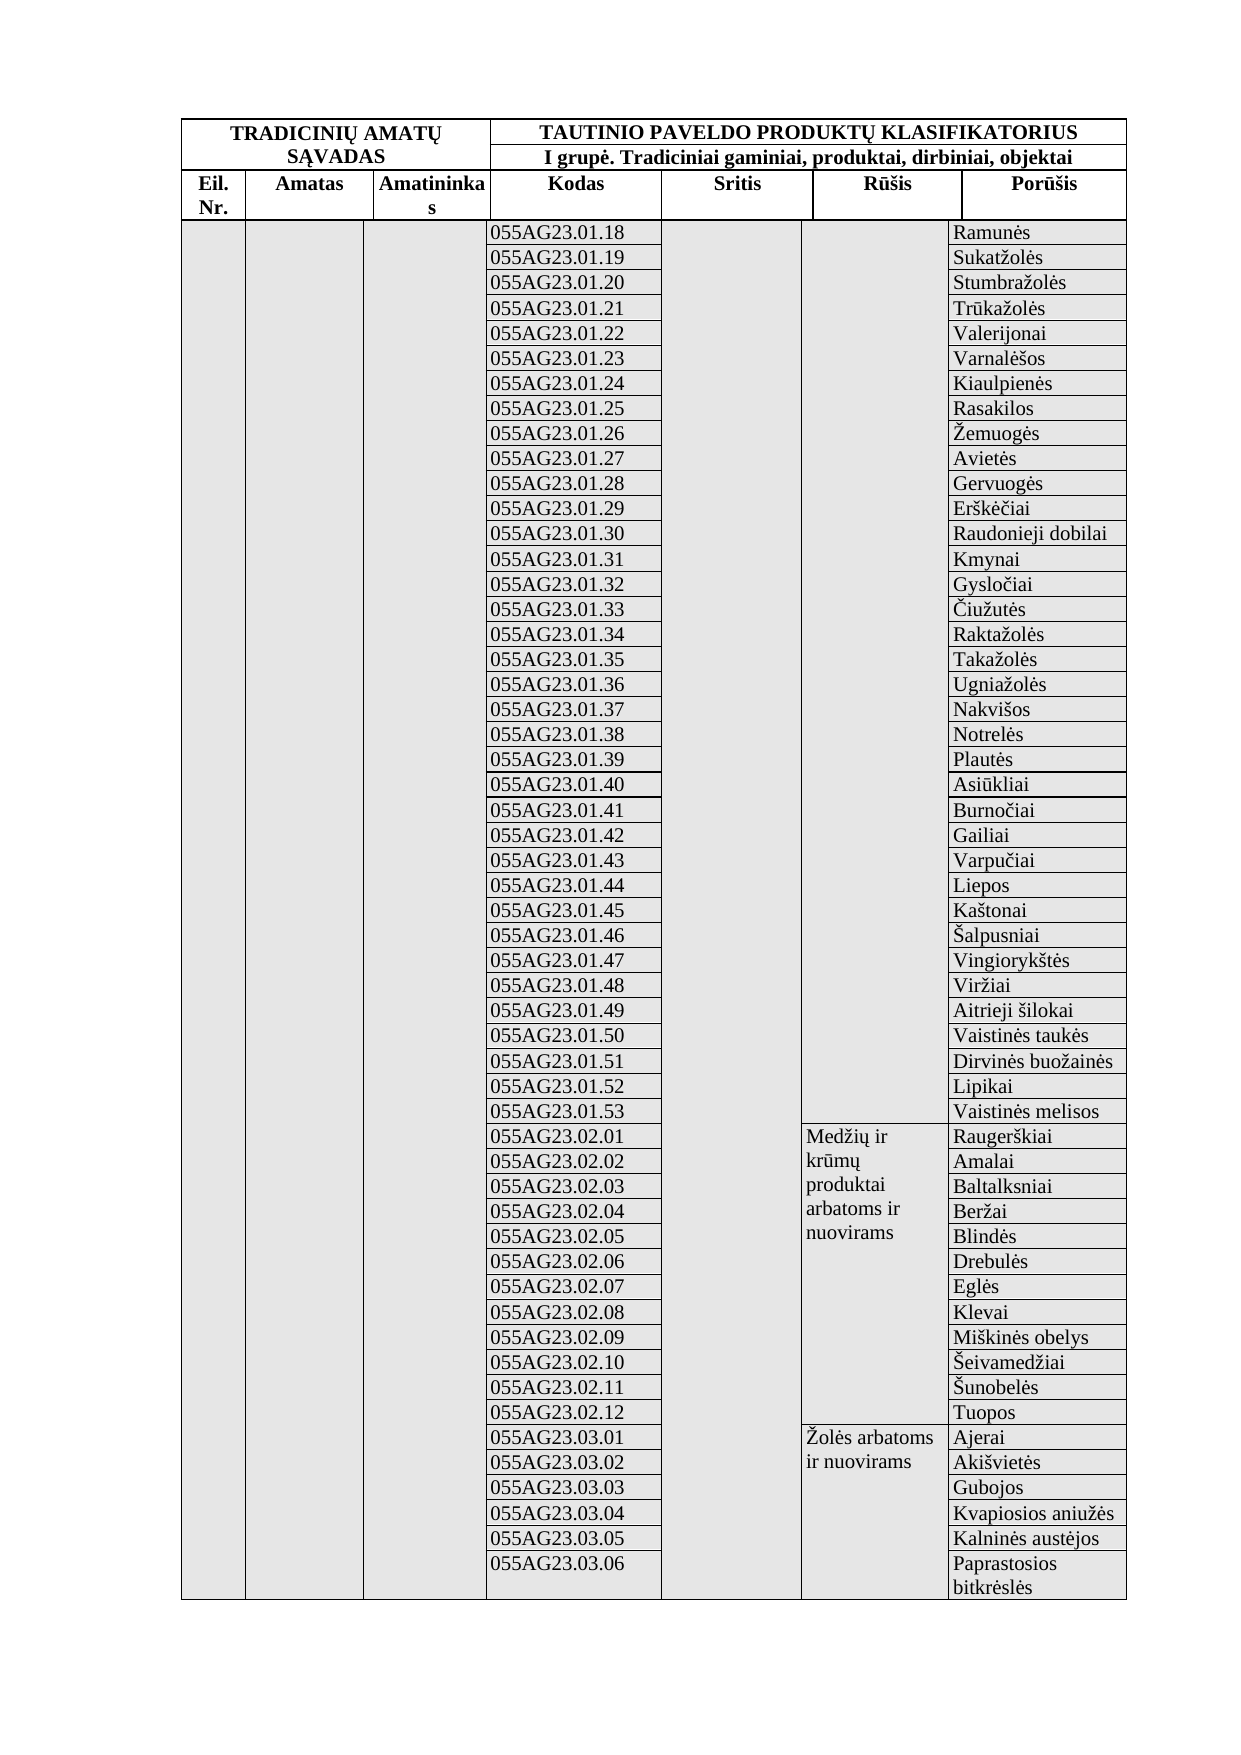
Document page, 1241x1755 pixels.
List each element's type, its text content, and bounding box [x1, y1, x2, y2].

table_cell Plautės [949, 747, 1126, 771]
table_cell Šalpusniai [949, 923, 1126, 947]
table_cell Amatas [246, 171, 373, 219]
table_cell Kmynai [949, 546, 1126, 571]
table_cell 055AG23.01.20 [487, 270, 661, 294]
table_cell Baltalksniai [949, 1174, 1126, 1198]
table_cell 055AG23.03.04 [487, 1500, 661, 1524]
table_cell 055AG23.01.31 [487, 546, 661, 571]
table_cell 055AG23.01.34 [487, 622, 661, 646]
table_cell [182, 221, 245, 1599]
table_cell [662, 221, 801, 1599]
table_cell 055AG23.01.43 [487, 848, 661, 872]
table_cell 055AG23.03.02 [487, 1450, 661, 1474]
table_cell [364, 221, 486, 1599]
table_cell Valerijonai [949, 321, 1126, 344]
table_cell Žemuogės [949, 421, 1126, 445]
table_cell Kaštonai [949, 898, 1126, 922]
table_cell 055AG23.01.38 [487, 722, 661, 746]
table_cell 055AG23.02.07 [487, 1275, 661, 1298]
table_cell Žolės arbatoms ir nuovirams [802, 1425, 948, 1599]
table_cell Porūšis [963, 171, 1126, 219]
table_cell Varnalėšos [949, 346, 1126, 370]
table_cell 055AG23.01.32 [487, 572, 661, 596]
table_cell 055AG23.01.28 [487, 471, 661, 495]
table_cell Šunobelės [949, 1375, 1126, 1399]
table_cell Kiaulpienės [949, 371, 1126, 395]
table_cell 055AG23.01.39 [487, 747, 661, 771]
table_cell 055AG23.02.10 [487, 1350, 661, 1374]
table_cell Gubojos [949, 1475, 1126, 1499]
table_cell Kvapiosios aniužės [949, 1500, 1126, 1524]
table_cell Ajerai [949, 1425, 1126, 1449]
table_cell Vaistinės taukės [949, 1024, 1126, 1047]
table_cell 055AG23.01.30 [487, 521, 661, 545]
table_cell Amatininkas [374, 171, 490, 219]
table_cell 055AG23.01.37 [487, 697, 661, 721]
table_cell 055AG23.01.45 [487, 898, 661, 922]
table_cell Dirvinės buožainės [949, 1049, 1126, 1073]
table_cell 055AG23.01.41 [487, 798, 661, 822]
table_cell Miškinės obelys [949, 1325, 1126, 1349]
table_cell [246, 221, 363, 1599]
table_cell 055AG23.01.48 [487, 973, 661, 997]
table_cell Asiūkliai [949, 773, 1126, 796]
table_cell 055AG23.01.47 [487, 948, 661, 972]
table_cell 055AG23.01.27 [487, 446, 661, 470]
table_cell Akišvietės [949, 1450, 1126, 1474]
table_cell Gervuogės [949, 471, 1126, 495]
table_cell 055AG23.01.22 [487, 321, 661, 344]
table_cell 055AG23.01.52 [487, 1074, 661, 1098]
table_cell Rasakilos [949, 396, 1126, 420]
table_cell 055AG23.01.36 [487, 672, 661, 696]
table_cell 055AG23.02.05 [487, 1224, 661, 1248]
table_cell 055AG23.01.35 [487, 647, 661, 671]
table_cell Rūšis [814, 171, 961, 219]
table_cell Raugerškiai [949, 1124, 1126, 1148]
table_cell 055AG23.02.08 [487, 1300, 661, 1324]
table_cell Varpučiai [949, 848, 1126, 872]
table_cell 055AG23.01.33 [487, 597, 661, 621]
table_cell 055AG23.03.01 [487, 1425, 661, 1449]
table_cell 055AG23.01.25 [487, 396, 661, 420]
table_cell 055AG23.03.05 [487, 1526, 661, 1549]
table_cell 055AG23.02.01 [487, 1124, 661, 1148]
table_cell Liepos [949, 873, 1126, 897]
table_cell 055AG23.02.09 [487, 1325, 661, 1349]
table_cell 055AG23.01.46 [487, 923, 661, 947]
table_cell Takažolės [949, 647, 1126, 671]
table_cell Eil. Nr. [182, 171, 245, 219]
table_cell 055AG23.03.06 [487, 1551, 661, 1599]
table_cell 055AG23.01.18 [487, 221, 661, 244]
table_cell 055AG23.01.50 [487, 1024, 661, 1047]
table_cell 055AG23.02.12 [487, 1400, 661, 1424]
table_header TRADICINIŲ AMATŲ SĄVADAS [182, 120, 490, 169]
table_cell 055AG23.02.02 [487, 1149, 661, 1173]
table_cell 055AG23.01.26 [487, 421, 661, 445]
table_header TAUTINIO PAVELDO PRODUKTŲ KLASIFIKATORIUS [491, 120, 1126, 144]
table_cell 055AG23.01.42 [487, 823, 661, 847]
table_cell Kalninės austėjos [949, 1526, 1126, 1549]
table_cell Sukatžolės [949, 245, 1126, 269]
table_cell Kodas [491, 171, 661, 219]
table_cell 055AG23.02.03 [487, 1174, 661, 1198]
table_cell Avietės [949, 446, 1126, 470]
table_cell Vaistinės melisos [949, 1099, 1126, 1123]
table_cell 055AG23.01.23 [487, 346, 661, 370]
table_cell 055AG23.02.06 [487, 1249, 661, 1273]
table_cell Eglės [949, 1275, 1126, 1298]
table_cell Lipikai [949, 1074, 1126, 1098]
table_cell Gysločiai [949, 572, 1126, 596]
table_cell 055AG23.01.53 [487, 1099, 661, 1123]
table_cell Erškėčiai [949, 496, 1126, 520]
table_cell 055AG23.01.29 [487, 496, 661, 520]
table_cell 055AG23.03.03 [487, 1475, 661, 1499]
table_cell Notrelės [949, 722, 1126, 746]
table_cell 055AG23.01.49 [487, 998, 661, 1022]
table_cell Tuopos [949, 1400, 1126, 1424]
table_cell Nakvišos [949, 697, 1126, 721]
table_cell Drebulės [949, 1249, 1126, 1273]
table_cell 055AG23.01.19 [487, 245, 661, 269]
table_cell Burnočiai [949, 798, 1126, 822]
table_cell Gailiai [949, 823, 1126, 847]
table_cell 055AG23.01.24 [487, 371, 661, 395]
table_cell Viržiai [949, 973, 1126, 997]
table_cell Raudonieji dobilai [949, 521, 1126, 545]
table_cell Amalai [949, 1149, 1126, 1173]
table_cell Aitrieji šilokai [949, 998, 1126, 1022]
table_cell I grupė. Tradiciniai gaminiai, produktai, dirbiniai, objektai [491, 145, 1126, 169]
table_cell Beržai [949, 1199, 1126, 1223]
table_cell Sritis [662, 171, 812, 219]
table_cell [802, 221, 948, 1123]
table_cell Paprastosios bitkrėslės [949, 1551, 1126, 1599]
table_cell 055AG23.01.40 [487, 773, 661, 796]
table_cell Blindės [949, 1224, 1126, 1248]
table_cell Šeivamedžiai [949, 1350, 1126, 1374]
table_cell Raktažolės [949, 622, 1126, 646]
table_cell Klevai [949, 1300, 1126, 1324]
table_cell Stumbražolės [949, 270, 1126, 294]
table_cell Ramunės [949, 221, 1126, 244]
table_cell 055AG23.01.21 [487, 295, 661, 319]
table_cell 055AG23.02.04 [487, 1199, 661, 1223]
table_cell 055AG23.01.44 [487, 873, 661, 897]
table_cell Čiužutės [949, 597, 1126, 621]
table_cell 055AG23.02.11 [487, 1375, 661, 1399]
table_cell Vingiorykštės [949, 948, 1126, 972]
table_cell Trūkažolės [949, 295, 1126, 319]
table_cell Ugniažolės [949, 672, 1126, 696]
table_cell Medžių ir krūmų produktai arbatoms ir nuovirams [802, 1124, 948, 1424]
table_cell 055AG23.01.51 [487, 1049, 661, 1073]
